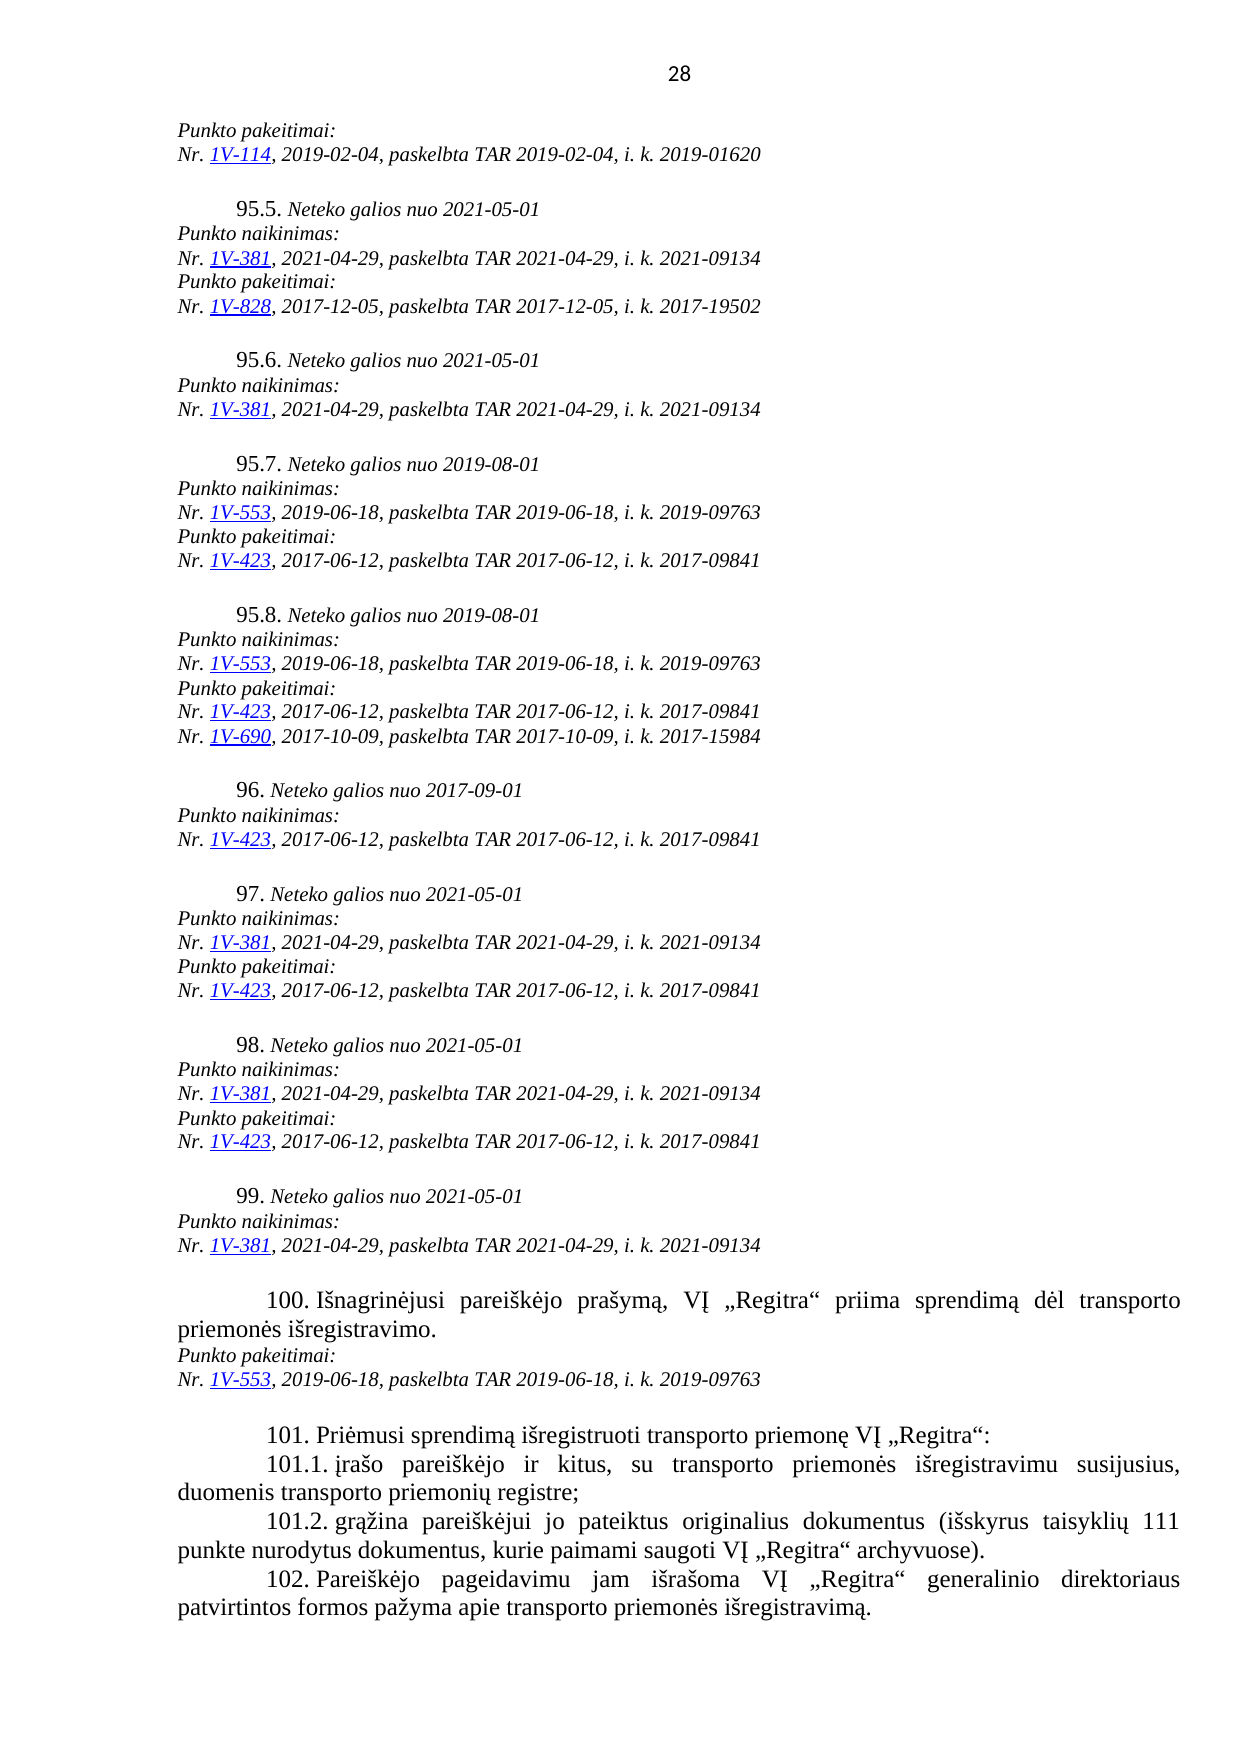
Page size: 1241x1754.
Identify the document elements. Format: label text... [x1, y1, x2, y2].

text Punkto pakeitimai: [177, 954, 1181, 978]
text 98. Neteko galios nuo 2021-05-01 [177, 1031, 1181, 1057]
text 97. Neteko galios nuo 2021-05-01 [177, 879, 1181, 906]
text Punkto pakeitimai: [177, 269, 1181, 293]
text Nr. 1V-828, 2017-12-05, paskelbta TAR 2017-12-05, i. k. 2017-19502 [177, 293, 1181, 318]
text Punkto pakeitimai: [177, 675, 1181, 699]
text Nr. 1V-381, 2021-04-29, paskelbta TAR 2021-04-29, i. k. 2021-09134 [177, 1233, 1181, 1257]
text Punkto naikinimas: [177, 627, 1181, 651]
text Punkto naikinimas: [177, 373, 1181, 397]
text Nr. 1V-553, 2019-06-18, paskelbta TAR 2019-06-18, i. k. 2019-09763 [177, 651, 1181, 675]
text Nr. 1V-381, 2021-04-29, paskelbta TAR 2021-04-29, i. k. 2021-09134 [177, 930, 1181, 954]
text 95.7. Neteko galios nuo 2019-08-01 [177, 449, 1181, 476]
text Nr. 1V-553, 2019-06-18, paskelbta TAR 2019-06-18, i. k. 2019-09763 [177, 1367, 1181, 1391]
text Nr. 1V-423, 2017-06-12, paskelbta TAR 2017-06-12, i. k. 2017-09841 [177, 1129, 1181, 1153]
text Nr. 1V-423, 2017-06-12, paskelbta TAR 2017-06-12, i. k. 2017-09841 [177, 548, 1181, 572]
text Punkto naikinimas: [177, 476, 1181, 500]
text Nr. 1V-381, 2021-04-29, paskelbta TAR 2021-04-29, i. k. 2021-09134 [177, 1081, 1181, 1105]
text Nr. 1V-423, 2017-06-12, paskelbta TAR 2017-06-12, i. k. 2017-09841 [177, 699, 1181, 723]
text Nr. 1V-423, 2017-06-12, paskelbta TAR 2017-06-12, i. k. 2017-09841 [177, 978, 1181, 1002]
text 101. Priėmusi sprendimą išregistruoti transporto priemonę VĮ „Regitra“: [177, 1420, 1181, 1449]
text 95.6. Neteko galios nuo 2021-05-01 [177, 346, 1181, 373]
text Nr. 1V-381, 2021-04-29, paskelbta TAR 2021-04-29, i. k. 2021-09134 [177, 245, 1181, 269]
text Punkto pakeitimai: [177, 524, 1181, 548]
text Punkto naikinimas: [177, 1209, 1181, 1233]
text 95.5. Neteko galios nuo 2021-05-01 [177, 195, 1181, 221]
text 95.8. Neteko galios nuo 2019-08-01 [177, 601, 1181, 627]
text Punkto pakeitimai: [177, 118, 1181, 142]
text Punkto pakeitimai: [177, 1105, 1181, 1129]
text 96. Neteko galios nuo 2017-09-01 [177, 776, 1181, 803]
text 100. Išnagrinėjusi pareiškėjo prašymą, VĮ „Regitra“ priima sprendimą dėl transporto priemonės išregistravimo. [177, 1286, 1181, 1343]
text Nr. 1V-423, 2017-06-12, paskelbta TAR 2017-06-12, i. k. 2017-09841 [177, 827, 1181, 851]
text Punkto naikinimas: [177, 803, 1181, 827]
text 101.1. įrašo pareiškėjo ir kitus, su transporto priemonės išregistravimu susijusius, duomenis transporto priemonių registre; [177, 1449, 1181, 1506]
text Punkto naikinimas: [177, 221, 1181, 245]
text Nr. 1V-553, 2019-06-18, paskelbta TAR 2019-06-18, i. k. 2019-09763 [177, 500, 1181, 524]
text 101.2. grąžina pareiškėjui jo pateiktus originalius dokumentus (išskyrus taisyklių 111 punkte nurodytus dokumentus, kurie paimami saugoti VĮ „Regitra“ archyvuose). [177, 1506, 1181, 1564]
text Punkto pakeitimai: [177, 1343, 1181, 1367]
text Nr. 1V-114, 2019-02-04, paskelbta TAR 2019-02-04, i. k. 2019-01620 [177, 142, 1181, 166]
text Punkto naikinimas: [177, 906, 1181, 930]
text Nr. 1V-381, 2021-04-29, paskelbta TAR 2021-04-29, i. k. 2021-09134 [177, 397, 1181, 421]
text Punkto naikinimas: [177, 1057, 1181, 1081]
text 102. Pareiškėjo pageidavimu jam išrašoma VĮ „Regitra“ generalinio direktoriaus patvirtintos formos pažyma apie transporto priemonės išregistravimą. [177, 1564, 1181, 1621]
text 99. Neteko galios nuo 2021-05-01 [177, 1182, 1181, 1209]
text Nr. 1V-690, 2017-10-09, paskelbta TAR 2017-10-09, i. k. 2017-15984 [177, 723, 1181, 748]
